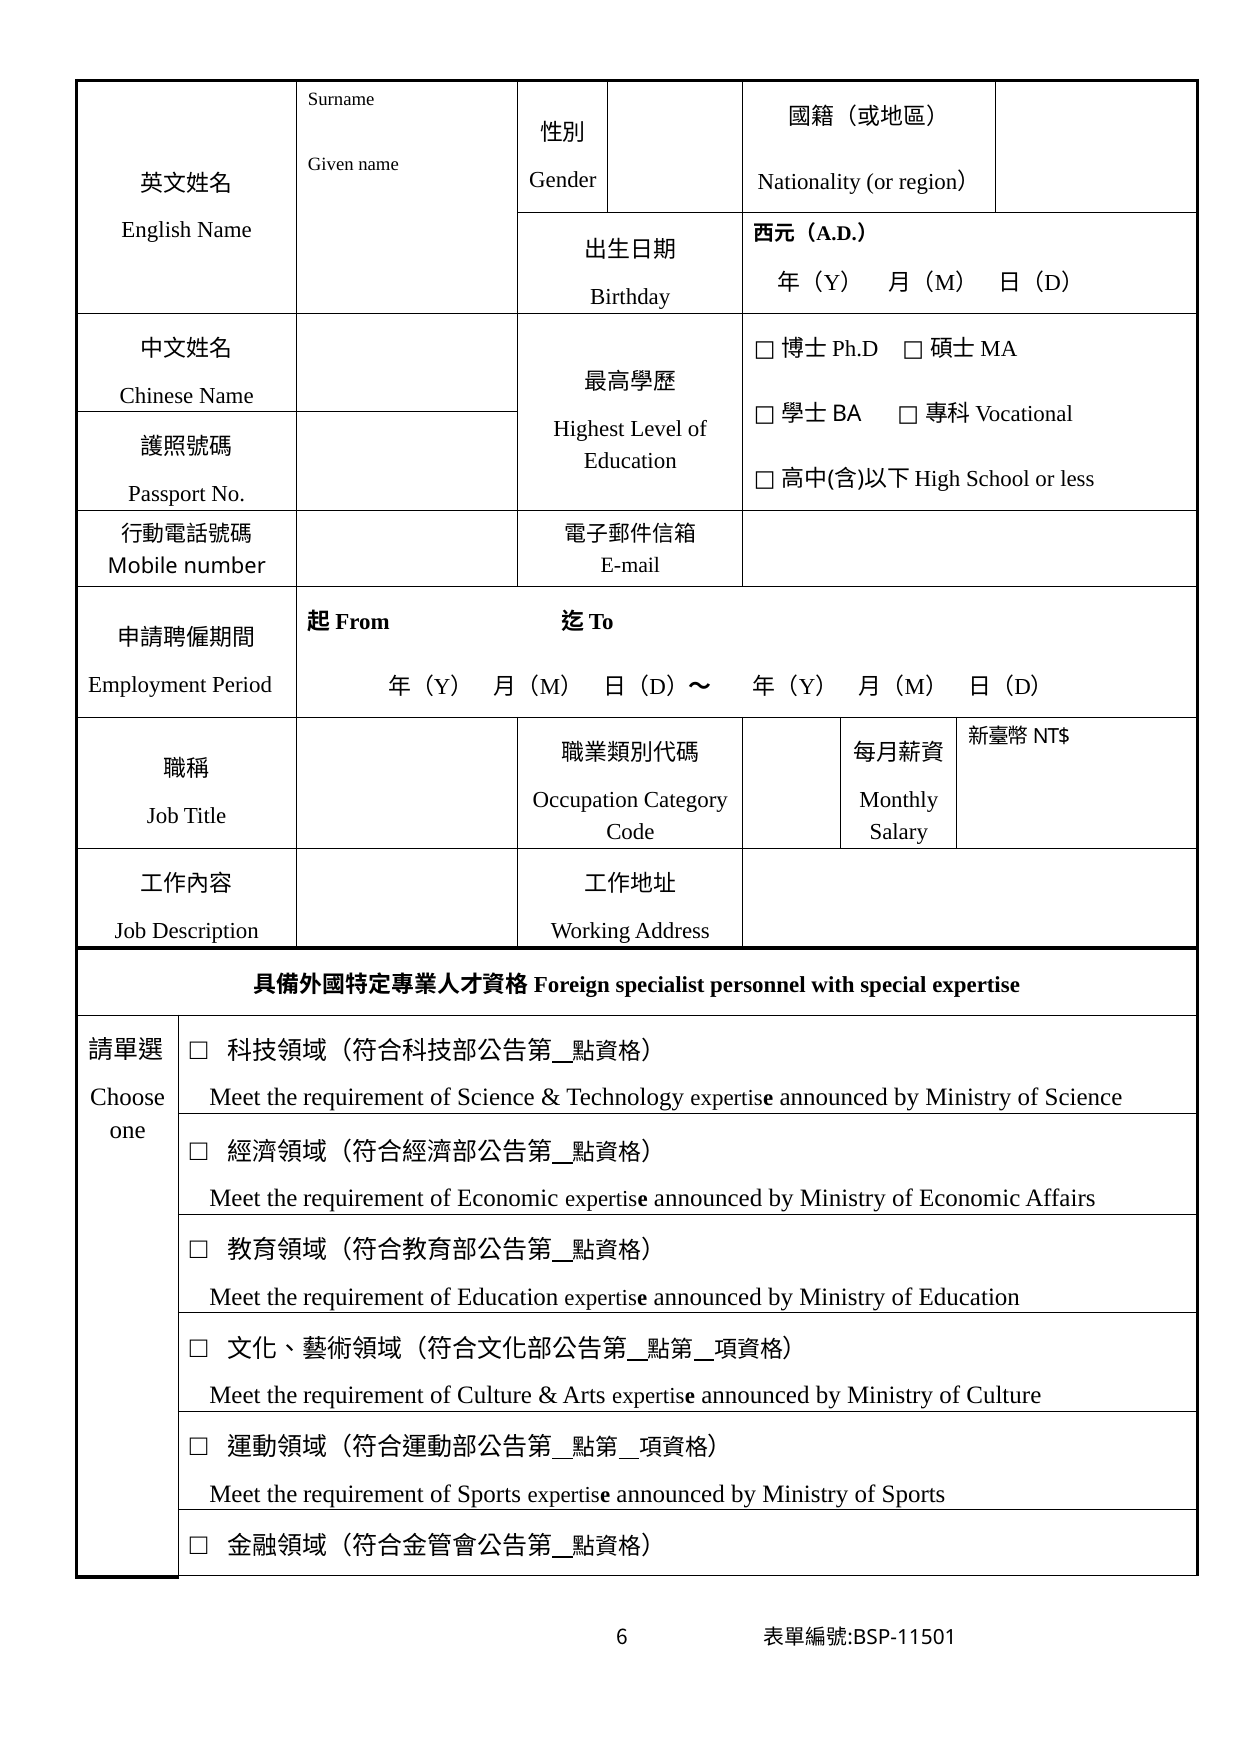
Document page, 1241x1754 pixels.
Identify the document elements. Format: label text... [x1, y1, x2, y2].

table_cell 請單選 Choose one [78, 1016, 178, 1575]
table_cell 工作內容 Job Description [78, 849, 296, 946]
table_cell 起From 迄To 年（Y） 月（M） 日（D）～ 年（Y） 月（M） 日（D） [297, 587, 1196, 717]
table_cell Surname Given name [297, 82, 517, 313]
table_cell 職業類別代碼 Occupation Category Code [518, 718, 742, 848]
table_cell 行動電話號碼 Mobile number [78, 511, 296, 586]
table_cell 教育領域（符合教育部公告第 點資格） Meet the requirement of Education expertise announced by Ministry of Education [179, 1215, 1196, 1312]
table_cell [743, 849, 1196, 946]
table_cell 科技領域（符合科技部公告第 點資格） Meet the requirement of Science & Technology expertise announced by Ministry of Science [179, 1016, 1196, 1113]
table_cell 申請聘僱期間 Employment Period [78, 587, 296, 717]
table_cell [297, 314, 517, 411]
table_cell 經濟領域（符合經濟部公告第 點資格） Meet the requirement of Economic expertise announced by Ministry of Economic Affairs [179, 1114, 1196, 1214]
table_cell [996, 82, 1196, 212]
table_cell 中文姓名 Chinese Name [78, 314, 296, 411]
table_cell [297, 511, 517, 586]
table_cell 工作地址 Working Address [518, 849, 742, 946]
table_cell [297, 412, 517, 510]
table_cell [608, 82, 742, 212]
table_cell 電子郵件信箱 E-mail [518, 511, 742, 586]
table_cell 性別 Gender [518, 82, 607, 212]
table_cell 運動領域（符合運動部公告第 點第 項資格） Meet the requirement of Sports expertise announced by Ministry of Sports [179, 1412, 1196, 1509]
table_cell 最高學歷 Highest Level of Education [518, 314, 742, 510]
table_cell 職稱 Job Title [78, 718, 296, 848]
table_cell 新臺幣NT$ [957, 718, 1196, 848]
table_cell [297, 849, 517, 946]
table_cell 西元（A.D.） 年（Y） 月（M） 日（D） [743, 213, 1196, 313]
table_cell 英文姓名 English Name [78, 82, 296, 313]
table_cell [743, 511, 1196, 586]
table_cell □ 博士Ph.D □ 碩士MA □ 學士BA □ 專科Vocational □ 高中(含)以下High School or less [743, 314, 1196, 510]
table_cell 具備外國特定專業人才資格 Foreign specialist personnel with special expertise [78, 950, 1196, 1014]
table_cell [297, 718, 517, 848]
table_cell 國籍（或地區） Nationality (or region） [743, 82, 995, 212]
table_cell 每月薪資 Monthly Salary [841, 718, 956, 848]
table_cell 出生日期 Birthday [518, 213, 742, 313]
table_cell 文化、藝術領域（符合文化部公告第 點第 項資格） Meet the requirement of Culture & Arts expertise announced by Ministry of Culture [179, 1313, 1196, 1411]
table_cell [743, 718, 840, 848]
table_cell 金融領域（符合金管會公告第 點資格） [179, 1510, 1196, 1575]
table_cell 護照號碼 Passport No. [78, 412, 296, 510]
